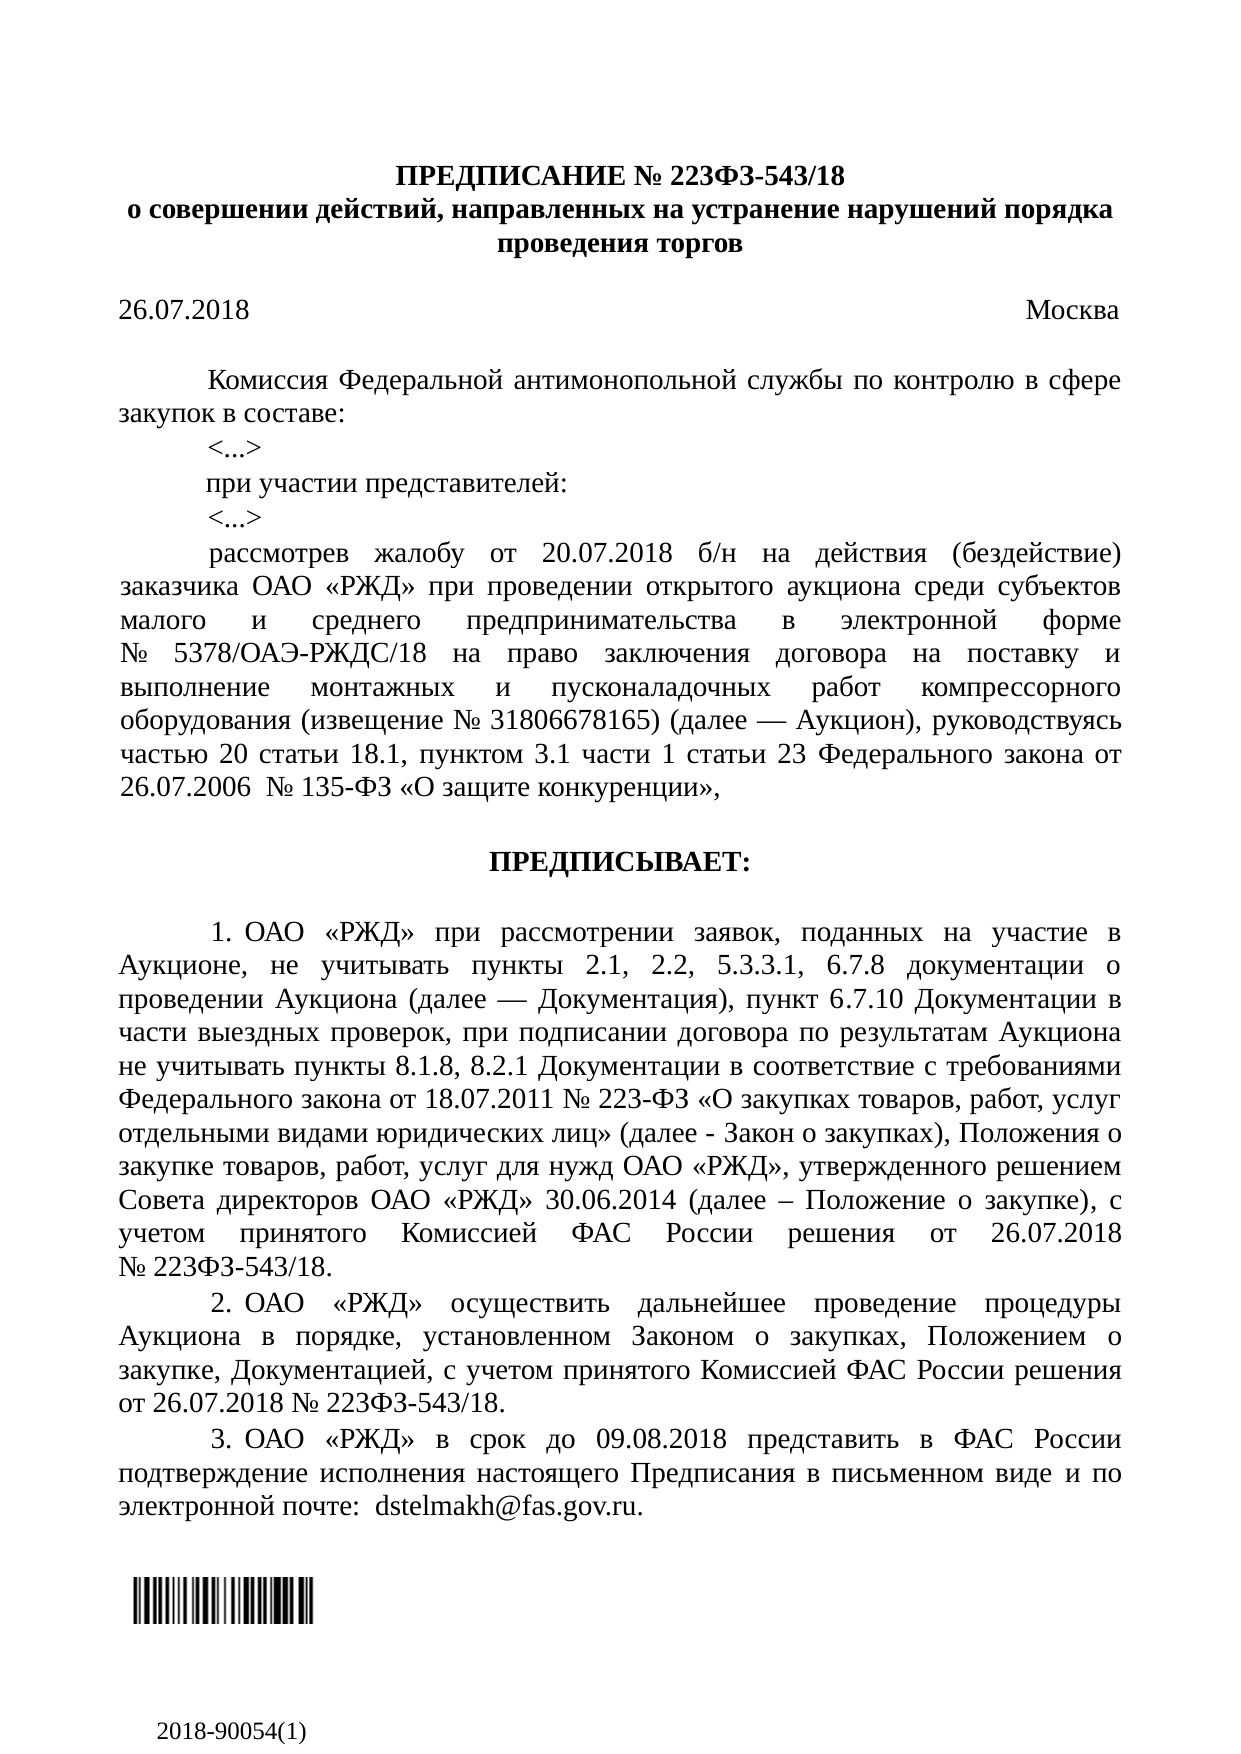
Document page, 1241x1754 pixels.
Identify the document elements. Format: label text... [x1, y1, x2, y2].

text <...> [118, 500, 1122, 533]
text <...> [118, 430, 1122, 464]
picture [118, 1577, 331, 1624]
list ОАО «РЖД» осуществить дальнейшее проведение процедуры Аукциона в порядке, установленном Законом о закупках, Положением о закупке, Документацией, с учетом принятого Комиссией ФАС России решения от 26.07.2018 № 223ФЗ-543/18. [118, 1285, 1122, 1419]
text ПРЕДПИСЫВАЕТ: [118, 844, 1122, 878]
text о совершении действий, направленных на устранение нарушений порядка проведения торгов [118, 191, 1122, 258]
text Комиссия Федеральной антимонопольной службы по контролю в сфере закупок в составе: [118, 362, 1122, 429]
text рассмотрев жалобу от 20.07.2018 б/н на действия (бездействие) заказчика ОАО «РЖД» при проведении открытого аукциона среди субъектов малого и среднего предпринимательства в электронной форме № 5378/ОАЭ-РЖДС/18 на право заключения договора на поставку и выполнение монтажных и пусконаладочных работ компрессорного оборудования (извещение № 31806678165) (далее — Аукцион), руководствуясь частью 20 статьи 18.1, пунктом 3.1 части 1 статьи 23 Федерального закона от 26.07.2006 № 135-ФЗ «О защите конкуренции», [120, 535, 1122, 803]
list ОАО «РЖД» в срок до 09.08.2018 представить в ФАС России подтверждение исполнения настоящего Предписания в письменном виде и по электронной почте: dstelmakh@fas.gov.ru. [118, 1421, 1122, 1522]
text 26.07.2018 Москва [118, 292, 1122, 326]
list ОАО «РЖД» при рассмотрении заявок, поданных на участие в Аукционе, не учитывать пункты 2.1, 2.2, 5.3.3.1, 6.7.8 документации о проведении Аукциона (далее — Документация), пункт 6.7.10 Документации в части выездных проверок, при подписании договора по результатам Аукциона не учитывать пункты 8.1.8, 8.2.1 Документации в соответствие с требованиями Федерального закона от 18.07.2011 № 223-ФЗ «О закупках товаров, работ, услуг отдельными видами юридических лиц» (далее - Закон о закупках), Положения о закупке товаров, работ, услуг для нужд ОАО «РЖД», утвержденного решением Совета директоров ОАО «РЖД» 30.06.2014 (далее – Положение о закупке), с учетом принятого Комиссией ФАС России решения от 26.07.2018 № 223ФЗ-543/18. [118, 914, 1122, 1283]
text ПРЕДПИСАНИЕ № 223ФЗ-543/18 [118, 158, 1122, 191]
text при участии представителей: [118, 465, 1122, 499]
